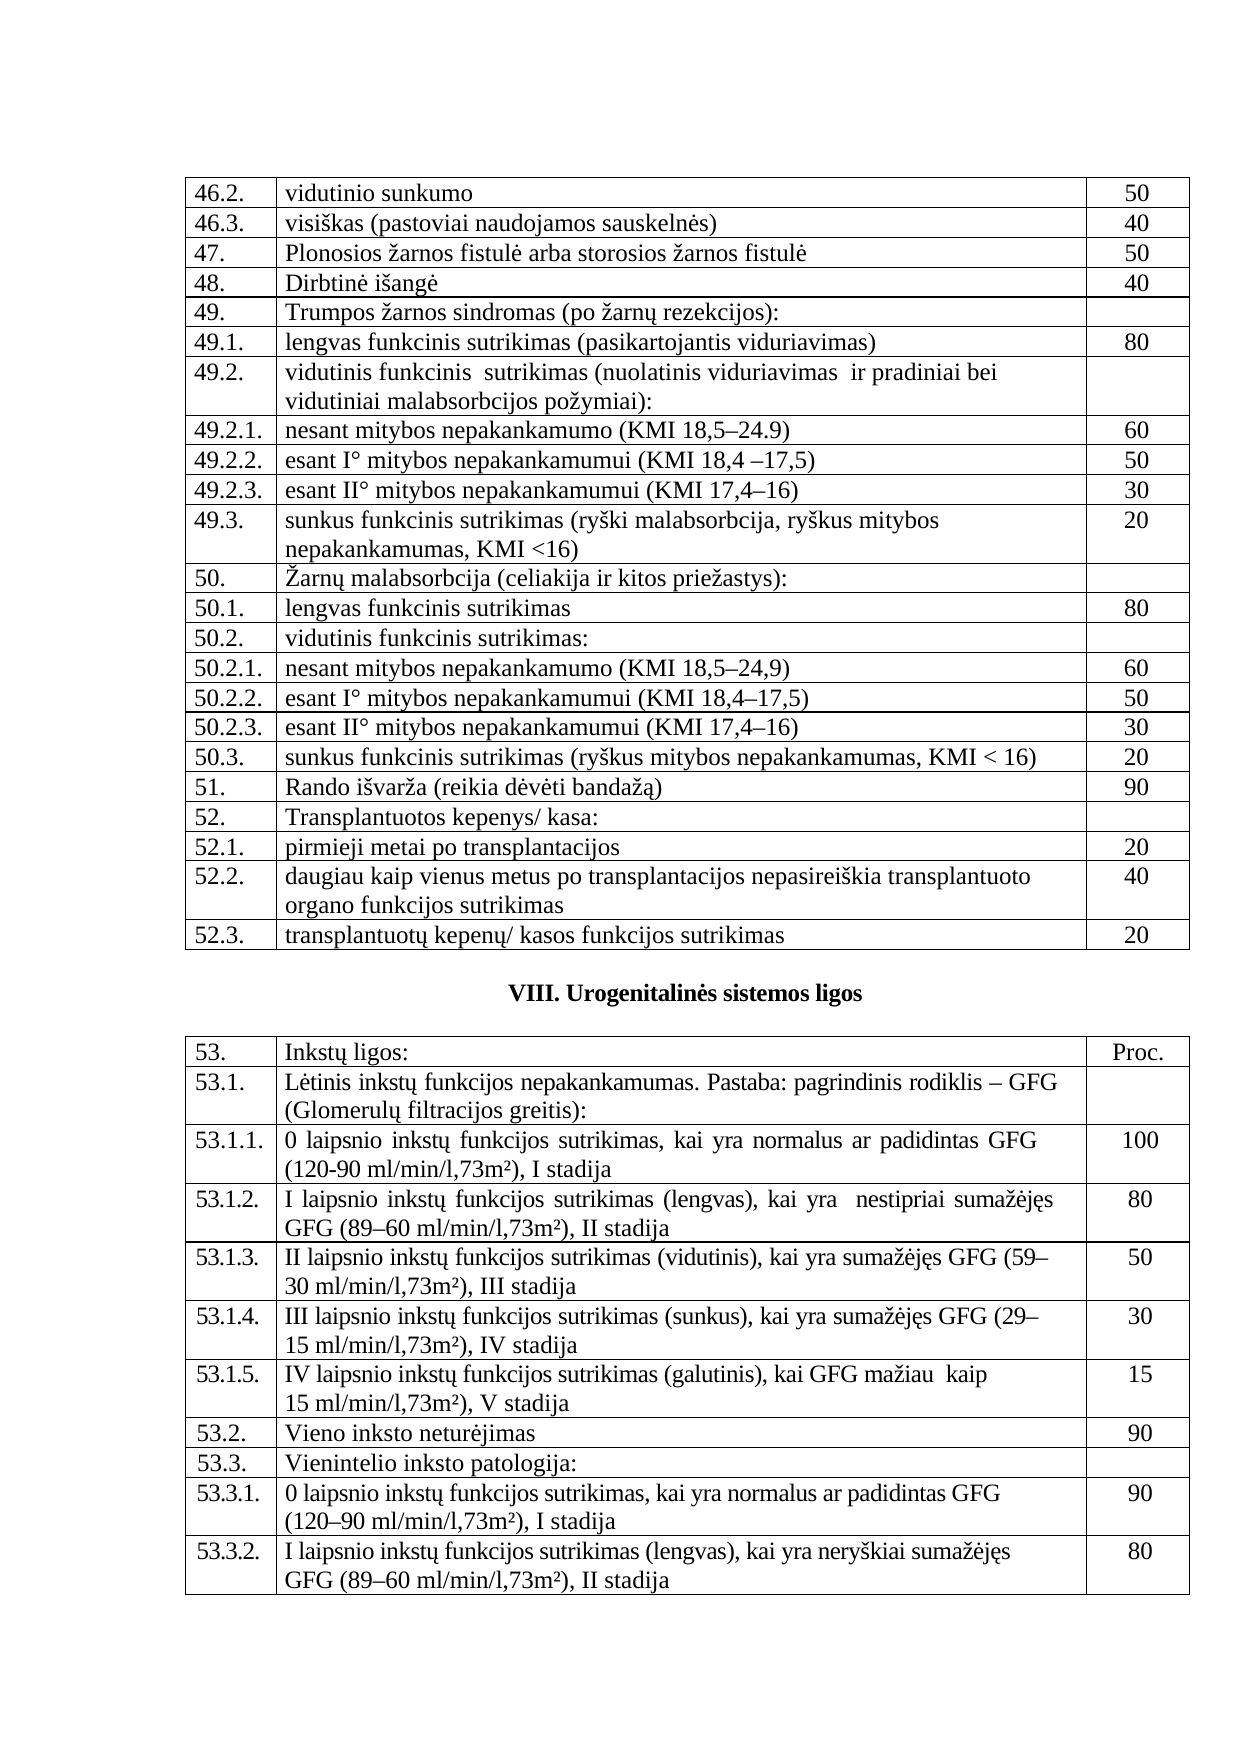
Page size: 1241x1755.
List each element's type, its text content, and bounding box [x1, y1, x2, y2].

table_cell Dirbtinė išangė [277, 268, 1086, 296]
table_cell 53.1.1. [186, 1125, 276, 1183]
table_cell 49.2.1. [186, 416, 276, 444]
table_cell 52.1. [186, 832, 276, 860]
table_cell vidutinio sunkumo [277, 178, 1086, 207]
table_cell 20 [1087, 742, 1189, 771]
table_cell nesant mitybos nepakankamumo (KMI 18,5–24.9) [277, 416, 1086, 444]
table_cell lengvas funkcinis sutrikimas [277, 593, 1086, 622]
table_cell lengvas funkcinis sutrikimas (pasikartojantis viduriavimas) [277, 327, 1086, 356]
table_cell 0 laipsnio inkstų funkcijos sutrikimas, kai yra normalus ar padidintas GFG (120-90 ml/min/l,73m²), I stadija [277, 1125, 1086, 1183]
table_cell 53.1.3. [186, 1243, 276, 1300]
table_cell 52.2. [186, 861, 276, 919]
table_cell Transplantuotos kepenys/ kasa: [277, 802, 1086, 831]
table_cell esant II° mitybos nepakankamumui (KMI 17,4–16) [277, 475, 1086, 504]
table_cell 50 [1087, 683, 1189, 711]
table_cell daugiau kaip vienus metus po transplantacijos nepasireiškia transplantuoto organo funkcijos sutrikimas [277, 861, 1086, 919]
table_cell 49.2. [186, 357, 276, 414]
table_cell [1087, 1067, 1189, 1124]
table_cell 53.1. [186, 1067, 276, 1124]
table_cell I laipsnio inkstų funkcijos sutrikimas (lengvas), kai yra nestipriai sumažėjęs GFG (89–60 ml/min/l,73m²), II stadija [277, 1184, 1086, 1241]
table_cell vidutinis funkcinis sutrikimas: [277, 623, 1086, 652]
table_cell 80 [1087, 593, 1189, 622]
table_cell 48. [186, 268, 276, 296]
table_cell nesant mitybos nepakankamumo (KMI 18,5–24,9) [277, 653, 1086, 682]
table_cell 52. [186, 802, 276, 831]
table_cell 90 [1087, 1478, 1189, 1535]
table_cell 52.3. [186, 920, 276, 949]
table_cell esant II° mitybos nepakankamumui (KMI 17,4–16) [277, 713, 1086, 741]
table_cell 53.1.5. [186, 1360, 276, 1417]
table_cell [1087, 623, 1189, 652]
table_cell 80 [1087, 327, 1189, 356]
table_cell I laipsnio inkstų funkcijos sutrikimas (lengvas), kai yra neryškiai sumažėjęs GFG (89–60 ml/min/l,73m²), II stadija [277, 1536, 1086, 1594]
table_cell esant I° mitybos nepakankamumui (KMI 18,4 –17,5) [277, 445, 1086, 474]
table_cell 53.1.4. [186, 1301, 276, 1358]
table_cell Lėtinis inkstų funkcijos nepakankamumas. Pastaba: pagrindinis rodiklis – GFG (Glomerulų filtracijos greitis): [277, 1067, 1086, 1124]
table_cell 47. [186, 238, 276, 267]
table_cell transplantuotų kepenų/ kasos funkcijos sutrikimas [277, 920, 1086, 949]
text VIII. Urogenitalinės sistemos ligos [189, 978, 1181, 1007]
table_cell 50.2.3. [186, 713, 276, 741]
table_cell 50 [1087, 445, 1189, 474]
table_cell II laipsnio inkstų funkcijos sutrikimas (vidutinis), kai yra sumažėjęs GFG (59–30 ml/min/l,73m²), III stadija [277, 1243, 1086, 1300]
table_cell Plonosios žarnos fistulė arba storosios žarnos fistulė [277, 238, 1086, 267]
table_cell 49.2.2. [186, 445, 276, 474]
table_cell 80 [1087, 1536, 1189, 1594]
table_cell 30 [1087, 1301, 1189, 1358]
table_cell [1087, 298, 1189, 326]
table_cell 50.2. [186, 623, 276, 652]
table_cell 46.3. [186, 208, 276, 237]
table_header 53. [186, 1037, 276, 1066]
table_cell esant I° mitybos nepakankamumui (KMI 18,4–17,5) [277, 683, 1086, 711]
table_cell 60 [1087, 653, 1189, 682]
table_cell 90 [1087, 1418, 1189, 1447]
table_cell 20 [1087, 920, 1189, 949]
table_cell sunkus funkcinis sutrikimas (ryški malabsorbcija, ryškus mitybos nepakankamumas, KMI <16) [277, 505, 1086, 562]
table_header Proc. [1087, 1037, 1189, 1066]
table_cell 50 [1087, 238, 1189, 267]
table_cell 49.3. [186, 505, 276, 562]
table_cell [1087, 1448, 1189, 1477]
table_cell 50.2.1. [186, 653, 276, 682]
table_cell 0 laipsnio inkstų funkcijos sutrikimas, kai yra normalus ar padidintas GFG (120–90 ml/min/l,73m²), I stadija [277, 1478, 1086, 1535]
table_cell 40 [1087, 268, 1189, 296]
table_cell 20 [1087, 505, 1189, 562]
table_cell 30 [1087, 475, 1189, 504]
table_cell sunkus funkcinis sutrikimas (ryškus mitybos nepakankamumas, KMI < 16) [277, 742, 1086, 771]
table_cell visiškas (pastoviai naudojamos sauskelnės) [277, 208, 1086, 237]
table_cell 49.1. [186, 327, 276, 356]
table_cell [1087, 564, 1189, 592]
table_cell 60 [1087, 416, 1189, 444]
table_cell 50 [1087, 1243, 1189, 1300]
table_cell 40 [1087, 208, 1189, 237]
table_cell Vienintelio inksto patologija: [277, 1448, 1086, 1477]
table_cell 51. [186, 772, 276, 801]
table_cell Vieno inksto neturėjimas [277, 1418, 1086, 1447]
table_cell 90 [1087, 772, 1189, 801]
table_cell [1087, 802, 1189, 831]
table_cell 50. [186, 564, 276, 592]
table_cell 50 [1087, 178, 1189, 207]
table_cell 46.2. [186, 178, 276, 207]
table_cell vidutinis funkcinis sutrikimas (nuolatinis viduriavimas ir pradiniai bei vidutiniai malabsorbcijos požymiai): [277, 357, 1086, 414]
table_cell 20 [1087, 832, 1189, 860]
table_cell 53.3. [186, 1448, 276, 1477]
table_cell 49. [186, 298, 276, 326]
table_cell pirmieji metai po transplantacijos [277, 832, 1086, 860]
table_cell 49.2.3. [186, 475, 276, 504]
table_cell 53.2. [186, 1418, 276, 1447]
table_cell 50.2.2. [186, 683, 276, 711]
table_cell 53.1.2. [186, 1184, 276, 1241]
table_cell 80 [1087, 1184, 1189, 1241]
table_cell 53.3.2. [186, 1536, 276, 1594]
table_cell 30 [1087, 713, 1189, 741]
table_cell [1087, 357, 1189, 414]
table_cell 40 [1087, 861, 1189, 919]
table_cell IV laipsnio inkstų funkcijos sutrikimas (galutinis), kai GFG mažiau kaip 15 ml/min/l,73m²), V stadija [277, 1360, 1086, 1417]
table_cell Trumpos žarnos sindromas (po žarnų rezekcijos): [277, 298, 1086, 326]
table_cell 50.1. [186, 593, 276, 622]
table_cell Žarnų malabsorbcija (celiakija ir kitos priežastys): [277, 564, 1086, 592]
table_header Inkstų ligos: [277, 1037, 1086, 1066]
table_cell 100 [1087, 1125, 1189, 1183]
table_cell 53.3.1. [186, 1478, 276, 1535]
table_cell 15 [1087, 1360, 1189, 1417]
table_cell III laipsnio inkstų funkcijos sutrikimas (sunkus), kai yra sumažėjęs GFG (29–15 ml/min/l,73m²), IV stadija [277, 1301, 1086, 1358]
table_cell 50.3. [186, 742, 276, 771]
table_cell Rando išvarža (reikia dėvėti bandažą) [277, 772, 1086, 801]
